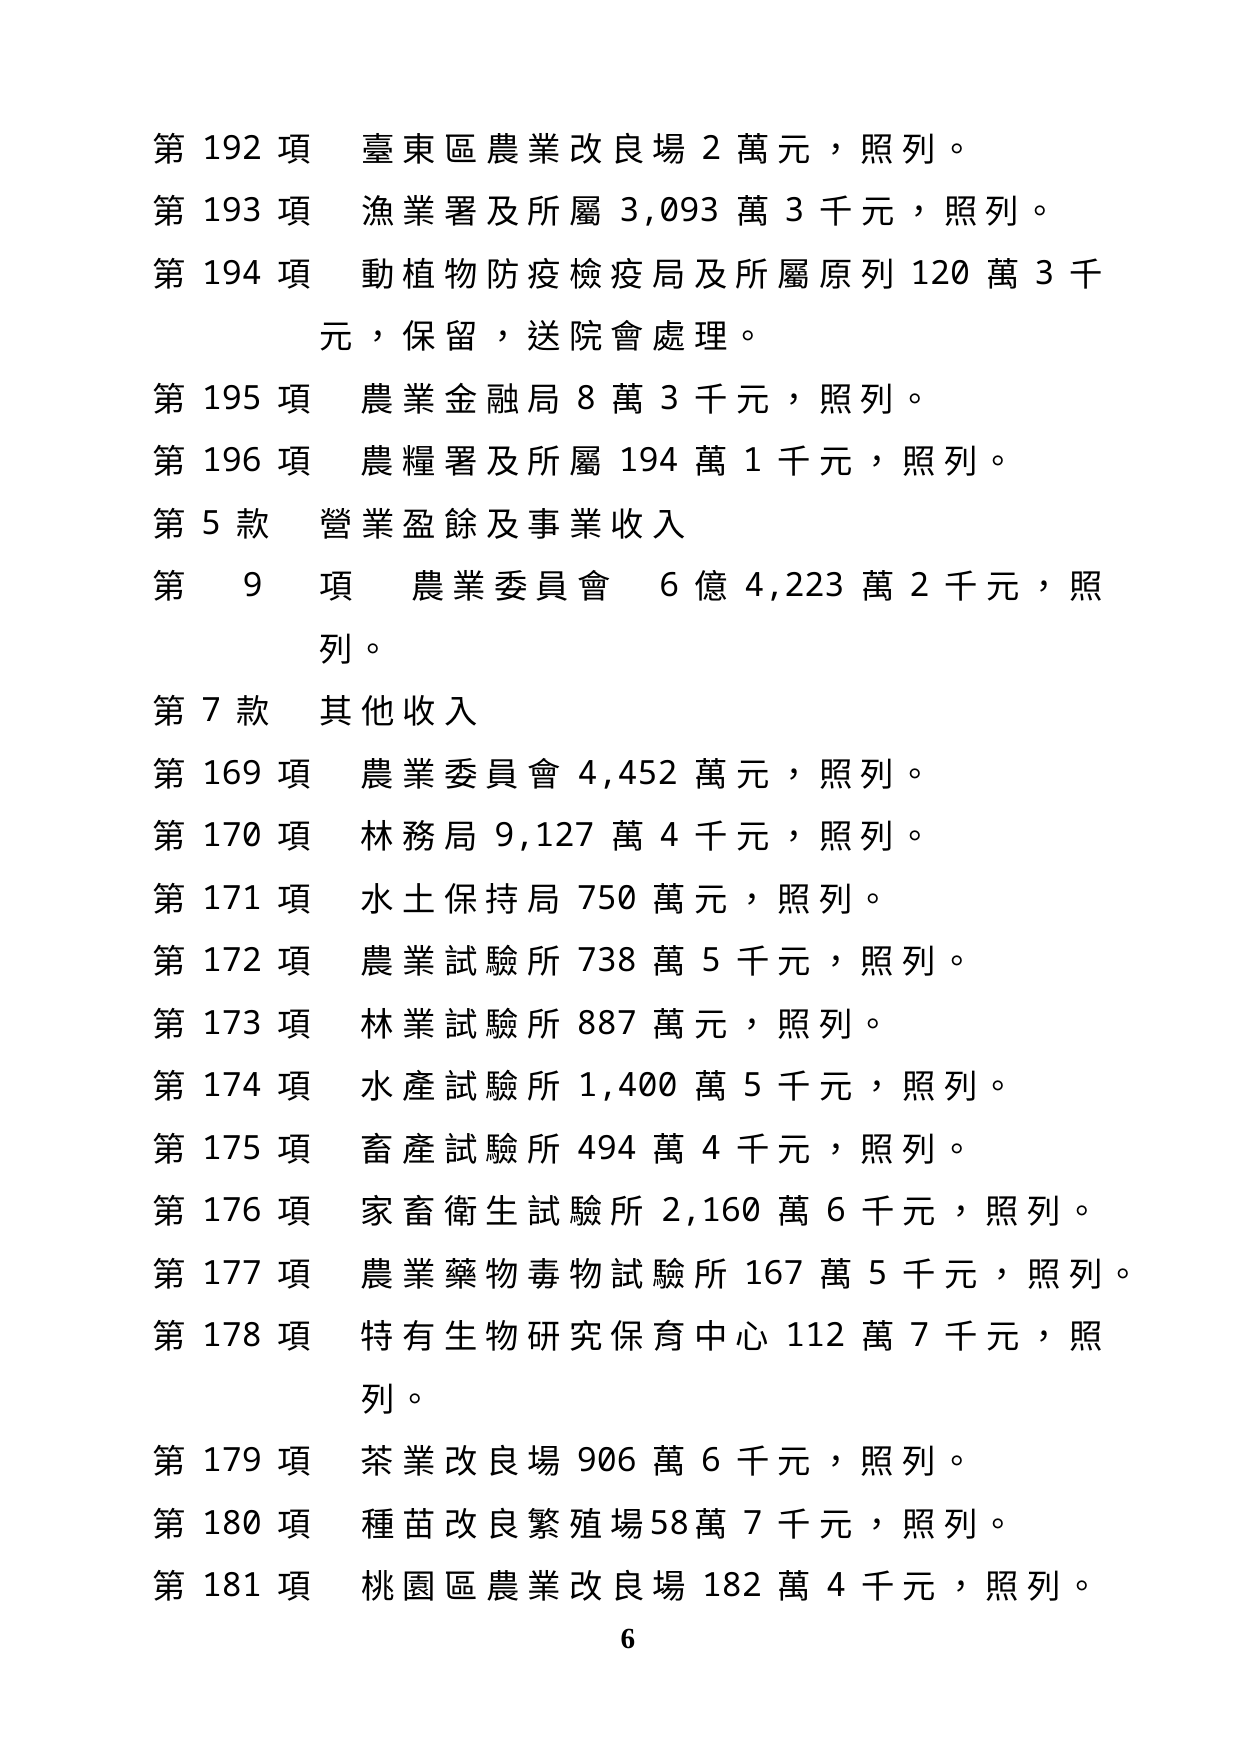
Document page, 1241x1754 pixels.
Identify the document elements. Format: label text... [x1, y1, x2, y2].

text 第177項 農業藥物毒物試驗所167萬5千元，照列。 [141, 1230, 1148, 1292]
text 第180項 種苗改良繁殖場58萬7千元，照列。 [141, 1480, 1148, 1542]
text 第192項 臺東區農業改良場2萬元，照列。 [141, 105, 1148, 167]
text 第193項 漁業署及所屬3,093萬3千元，照列。 [141, 167, 1148, 230]
text 第9項 農業委員會6億4,223萬2千元，照列。 [142, 542, 1132, 667]
text 第7款 其他收入 [107, 667, 1132, 730]
text 第178項 特有生物研究保育中心112萬7千元，照列。 [141, 1292, 1148, 1417]
text 第195項 農業金融局8萬3千元，照列。 [141, 355, 1148, 417]
text 第175項 畜產試驗所494萬4千元，照列。 [141, 1105, 1148, 1167]
text 第179項 茶業改良場906萬6千元，照列。 [141, 1417, 1148, 1480]
text 第173項 林業試驗所887萬元，照列。 [141, 980, 1148, 1042]
text 第176項 家畜衛生試驗所2,160萬6千元，照列。 [141, 1167, 1148, 1230]
text 第196項 農糧署及所屬194萬1千元，照列。 [141, 417, 1148, 480]
text 第5款 營業盈餘及事業收入 [107, 480, 1132, 542]
text 第171項 水土保持局750萬元，照列。 [141, 855, 1148, 917]
text 第194項 動植物防疫檢疫局及所屬原列120萬3千元，保留，送院會處理。 [141, 230, 1148, 355]
text 第170項 林務局9,127萬4千元，照列。 [141, 792, 1148, 855]
text 第181項 桃園區農業改良場182萬4千元，照列。 [141, 1542, 1148, 1605]
text 第169項 農業委員會4,452萬元，照列。 [141, 730, 1148, 792]
text 第172項 農業試驗所738萬5千元，照列。 [141, 917, 1148, 980]
text 第174項 水產試驗所1,400萬5千元，照列。 [141, 1042, 1148, 1105]
